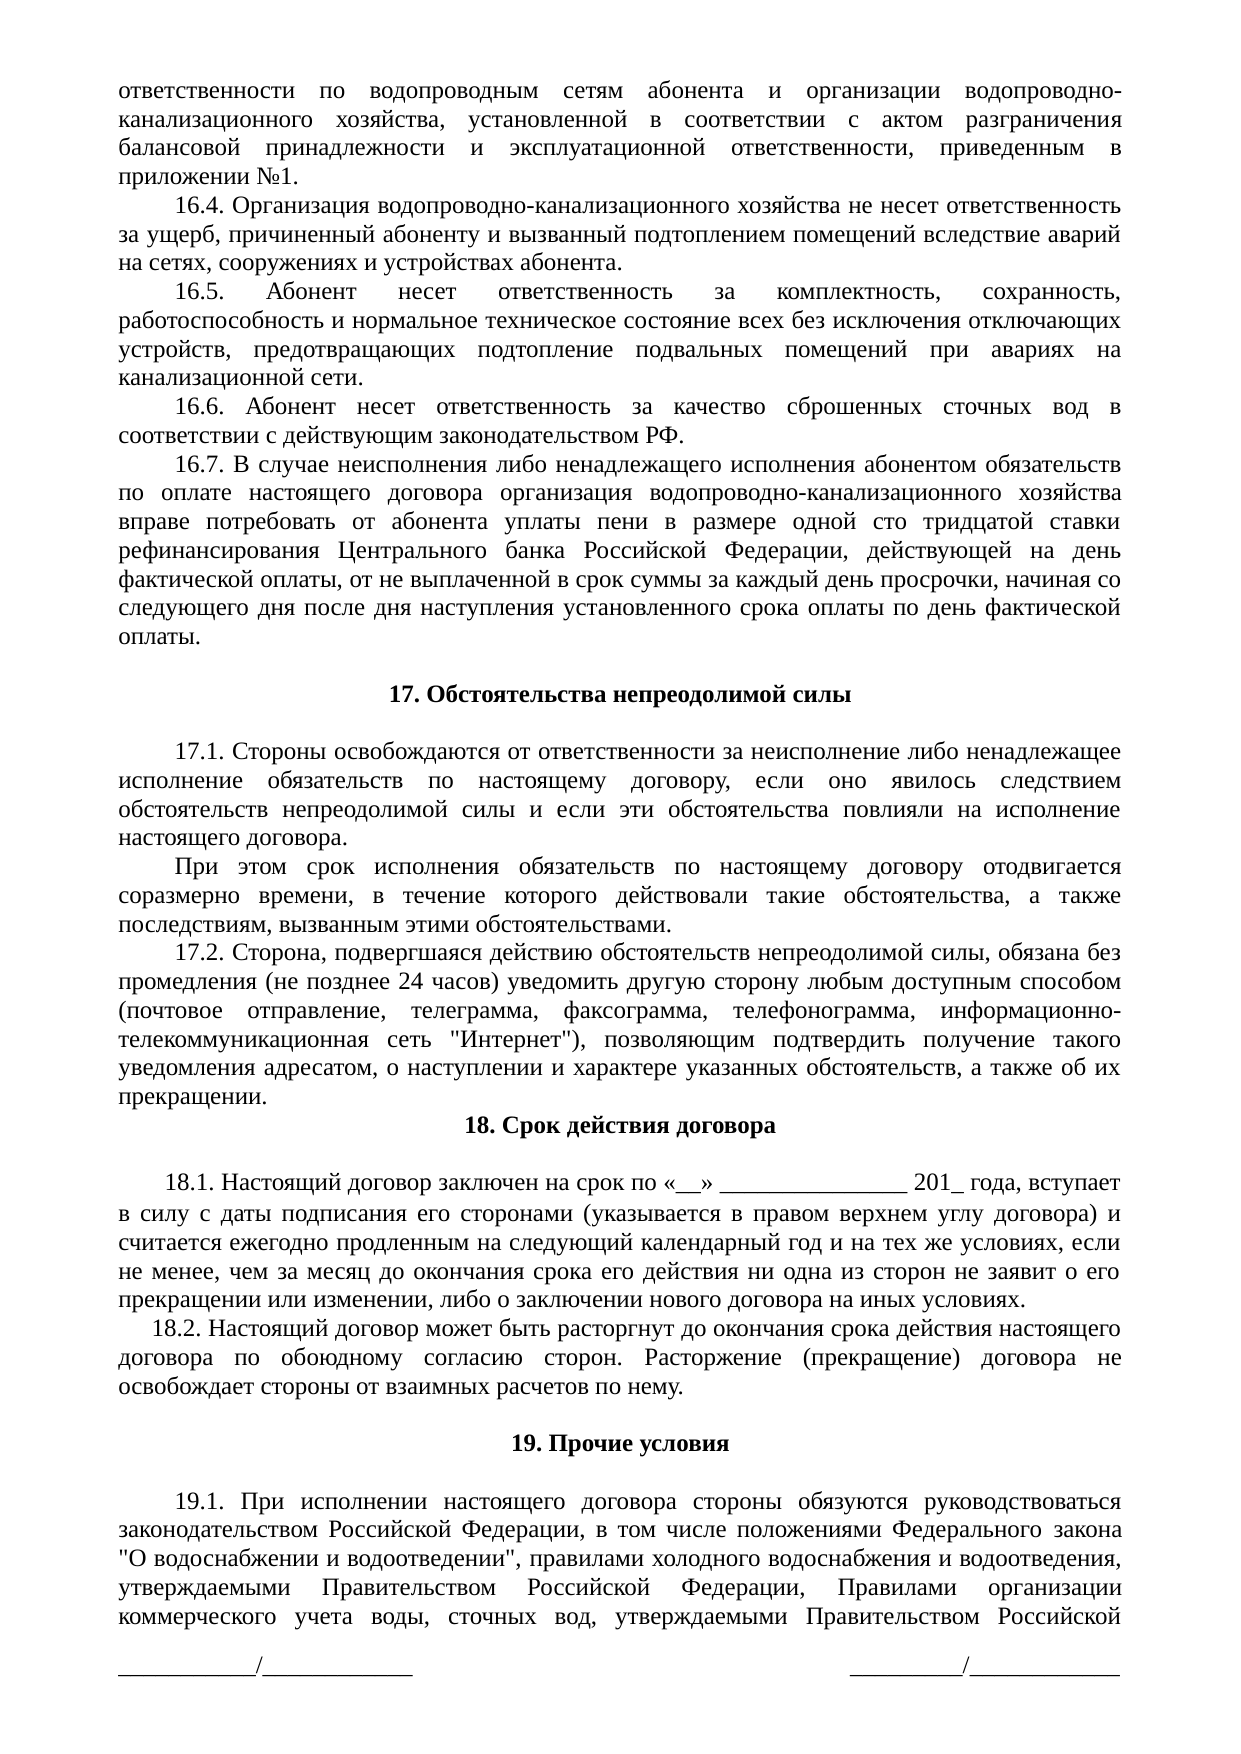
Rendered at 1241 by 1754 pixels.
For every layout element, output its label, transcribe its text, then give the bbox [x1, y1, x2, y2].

text 16.5. Абонент несет ответственность за комплектность, сохранность, работоспособность и нормальное техническое состояние всех без исключения отключающих устройств, предотвращающих подтопление подвальных помещений при авариях на канализационной сети. [118, 276, 1122, 391]
text 16.4. Организация водопроводно-канализационного хозяйства не несет ответственность за ущерб, причиненный абоненту и вызванный подтоплением помещений вследствие аварий на сетях, сооружениях и устройствах абонента. [118, 190, 1122, 276]
text 18. Срок действия договора [118, 1110, 1122, 1139]
text 17.1. Стороны освобождаются от ответственности за неисполнение либо ненадлежащее исполнение обязательств по настоящему договору, если оно явилось следствием обстоятельств непреодолимой силы и если эти обстоятельства повлияли на исполнение настоящего договора. [118, 736, 1122, 851]
text 17. Обстоятельства непреодолимой силы [118, 679, 1122, 707]
text 19.1. При исполнении настоящего договора стороны обязуются руководствоваться законодательством Российской Федерации, в том числе положениями Федерального закона "О водоснабжении и водоотведении", правилами холодного водоснабжения и водоотведения, утверждаемыми Правительством Российской Федерации, Правилами организации коммерческого учета воды, сточных вод, утверждаемыми Правительством Российской [118, 1486, 1122, 1629]
text При этом срок исполнения обязательств по настоящему договору отодвигается соразмерно времени, в течение которого действовали такие обстоятельства, а также последствиям, вызванным этими обстоятельствами. [118, 851, 1122, 937]
text 18.1. Настоящий договор заключен на срок по «__» _______________ 201_ года, вступает в силу с даты подписания его сторонами (указывается в правом верхнем углу договора) и считается ежегодно продленным на следующий календарный год и на тех же условиях, если не менее, чем за месяц до окончания срока его действия ни одна из сторон не заявит о его прекращении или изменении, либо о заключении нового договора на иных условиях. [118, 1167, 1122, 1313]
text 16.7. В случае неисполнения либо ненадлежащего исполнения абонентом обязательств по оплате настоящего договора организация водопроводно-канализационного хозяйства вправе потребовать от абонента уплаты пени в размере одной сто тридцатой ставки рефинансирования Центрального банка Российской Федерации, действующей на день фактической оплаты, от не выплаченной в срок суммы за каждый день просрочки, начиная со следующего дня после дня наступления установленного срока оплаты по день фактической оплаты. [118, 449, 1122, 650]
text 17.2. Сторона, подвергшаяся действию обстоятельств непреодолимой силы, обязана без промедления (не позднее 24 часов) уведомить другую сторону любым доступным способом (почтовое отправление, телеграмма, факсограмма, телефонограмма, информационно-телекоммуникационная сеть "Интернет"), позволяющим подтвердить получение такого уведомления адресатом, о наступлении и характере указанных обстоятельств, а также об их прекращении. [118, 937, 1122, 1110]
text 19. Прочие условия [118, 1428, 1122, 1457]
text 16.6. Абонент несет ответственность за качество сброшенных сточных вод в соответствии с действующим законодательством РФ. [118, 391, 1122, 449]
text ответственности по водопроводным сетям абонента и организации водопроводно-канализационного хозяйства, установленной в соответствии с актом разграничения балансовой принадлежности и эксплуатационной ответственности, приведенным в приложении №1. [118, 75, 1122, 190]
text 18.2. Настоящий договор может быть расторгнут до окончания срока действия настоящего договора по обоюдному согласию сторон. Расторжение (прекращение) договора не освобождает стороны от взаимных расчетов по нему. [118, 1313, 1122, 1399]
